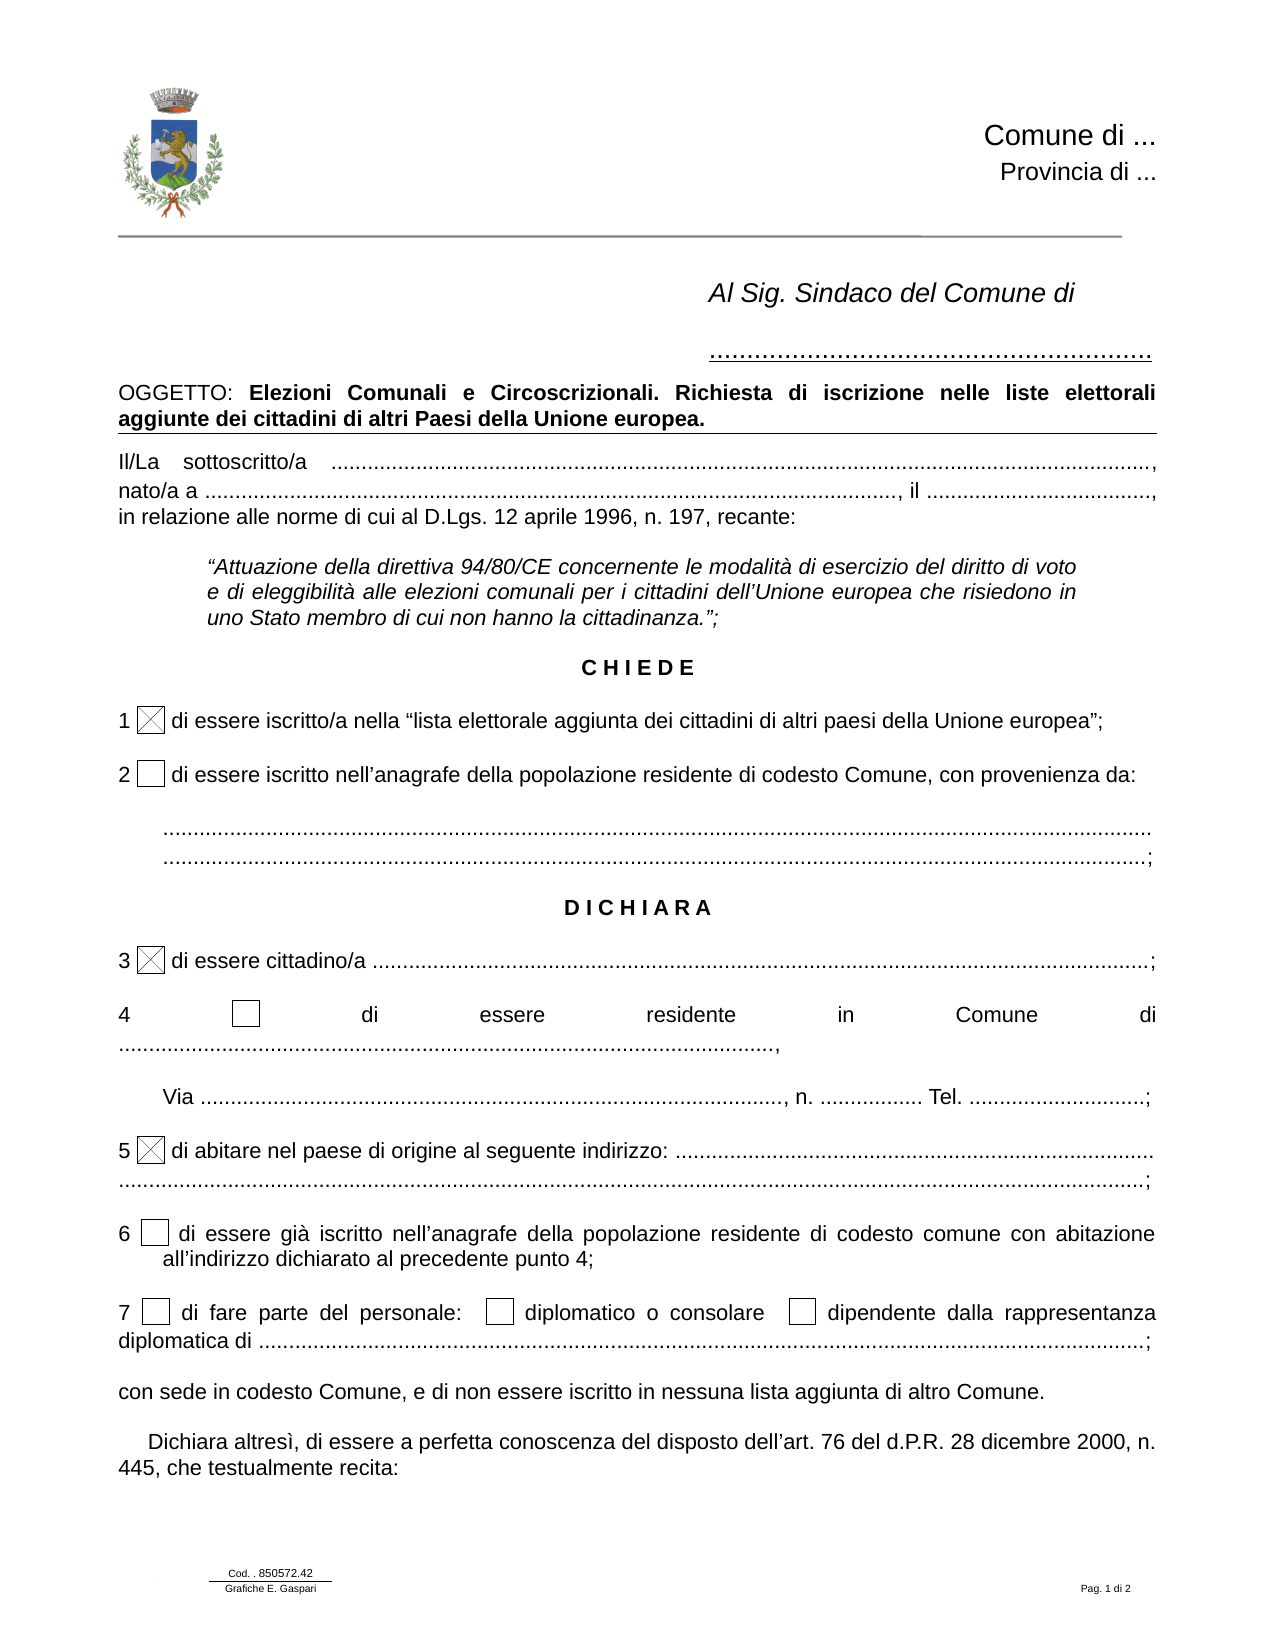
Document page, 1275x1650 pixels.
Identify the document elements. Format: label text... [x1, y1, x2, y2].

subtitle C H I E D E [118, 655, 1157, 680]
subtitle D I C H I A R A [118, 895, 1157, 920]
text 6 di essere già iscritto nell’anagrafe della popolazione residente di codesto comune con abitazione all’indirizzo dichiarato al precedente punto 4; [118, 1218, 1157, 1272]
text Provincia di ... [224, 157, 1157, 185]
text con sede in codesto Comune, e di non essere iscritto in nessuna lista aggiunta di altro Comune. [118, 1379, 1157, 1404]
picture [122, 87, 224, 219]
text 5 di abitare nel paese di origine al seguente indirizzo: ............................................................................... .........................................................................................................................................................................; [118, 1135, 1157, 1193]
text Comune di ... [224, 118, 1157, 152]
text 3 di essere cittadino/a ................................................................................................................................; [118, 945, 1157, 974]
text Dichiara altresì, di essere a perfetta conoscenza del disposto dell’art. 76 del d.P.R. 28 dicembre 2000, n. 445, che testualmente recita: [118, 1429, 1157, 1480]
text Via ................................................................................................, n. ................. Tel. .............................; [118, 1081, 1157, 1110]
text 4 di essere residente in Comune di ............................................................................................................, [118, 999, 1157, 1056]
text OGGETTO: Elezioni Comunali e Circoscrizionali. Richiesta di iscrizione nelle liste elettorali aggiunte dei cittadini di altri Paesi della Unione europea. [118, 380, 1157, 433]
text di essere iscritto/a nella “lista elettorale aggiunta dei cittadini di altri paesi della Unione europea”; [165, 705, 1157, 734]
text 2 di essere iscritto nell’anagrafe della popolazione residente di codesto Comune, con provenienza da: [118, 759, 1157, 787]
text ........................................................... [709, 333, 1157, 365]
text ................................................................................................................................................................... ..................................................................................................................................................................; [162, 812, 1157, 870]
subtitle Al Sig. Sindaco del Comune di [709, 277, 1157, 308]
text Il/La sottoscritto/a ......................................................................................................................................., nato/a a .................................................................................................................., il ....................................., in relazione alle norme di cui al D.Lgs. 12 aprile 1996, n. 197, recante: [118, 446, 1157, 529]
text 1 [118, 705, 137, 734]
text 7 di fare parte del personale: diplomatico o consolare dipendente dalla rappresentanza diplomatica di ..................................................................................................................................................; [118, 1297, 1157, 1354]
text “Attuazione della direttiva 94/80/CE concernente le modalità di esercizio del diritto di voto e di eleggibilità alle elezioni comunali per i cittadini dell’Unione europea che risiedono in uno Stato membro di cui non hanno la cittadinanza.”; [207, 554, 1078, 630]
